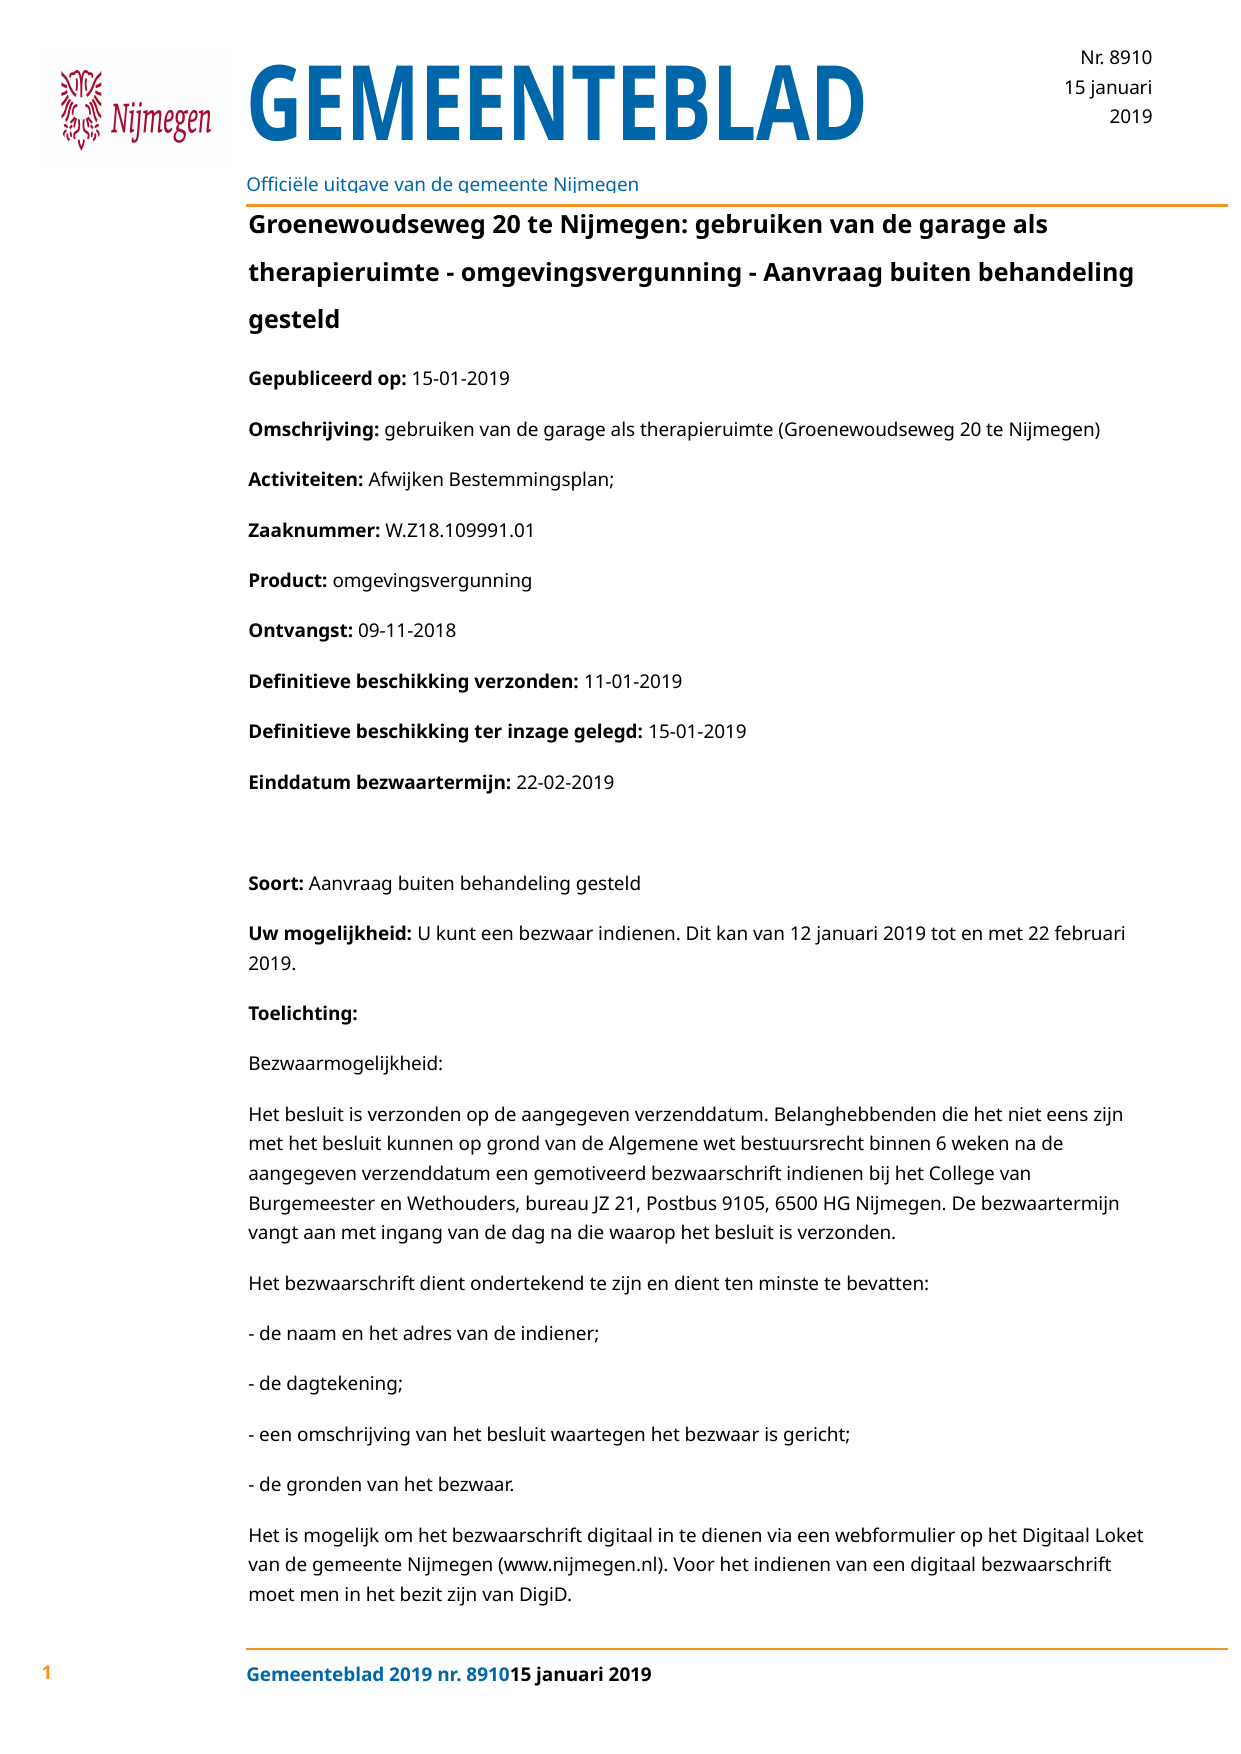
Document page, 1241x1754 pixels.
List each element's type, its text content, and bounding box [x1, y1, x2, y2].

text Activiteiten: Afwijken Bestemmingsplan; [248, 466, 1152, 492]
text Einddatum bezwaartermijn: 22-02-2019 [248, 769, 1152, 794]
text - de dagtekening; [248, 1371, 1152, 1396]
text Toelichting: [248, 1000, 1152, 1026]
text Gepubliceerd op: 15-01-2019 [248, 366, 1152, 391]
text Ontvangst: 09-11-2018 [248, 618, 1152, 643]
text Het is mogelijk om het bezwaarschrift digitaal in te dienen via een webformulier op het Digitaal Loket van de gemeente Nijmegen (www.nijmegen.nl). Voor het indienen van een digitaal bezwaarschrift moet men in het bezit zijn van DigiD. [248, 1522, 1152, 1607]
text Groenewoudseweg 20 te Nijmegen: gebruiken van de garage als therapieruimte - omgevingsvergunning - Aanvraag buiten behandeling gesteld [248, 207, 1152, 336]
text Zaaknummer: W.Z18.109991.01 [248, 517, 1152, 542]
text Definitieve beschikking ter inzage gelegd: 15-01-2019 [248, 718, 1152, 744]
picture [41, 47, 231, 172]
text - de gronden van het bezwaar. [248, 1471, 1152, 1497]
text Het bezwaarschrift dient ondertekend te zijn en dient ten minste te bevatten: [248, 1270, 1152, 1295]
text Definitieve beschikking verzonden: 11-01-2019 [248, 668, 1152, 694]
text Het besluit is verzonden op de aangegeven verzenddatum. Belanghebbenden die het niet eens zijn met het besluit kunnen op grond van de Algemene wet bestuursrecht binnen 6 weken na de aangegeven verzenddatum een gemotiveerd bezwaarschrift indienen bij het College van Burgemeester en Wethouders, bureau JZ 21, Postbus 9105, 6500 HG Nijmegen. De bezwaartermijn vangt aan met ingang van de dag na die waarop het besluit is verzonden. [248, 1101, 1152, 1245]
text Product: omgevingsvergunning [248, 567, 1152, 593]
text Bezwaarmogelijkheid: [248, 1051, 1152, 1076]
text - de naam en het adres van de indiener; [248, 1320, 1152, 1346]
text Omschrijving: gebruiken van de garage als therapieruimte (Groenewoudseweg 20 te Nijmegen) [248, 416, 1152, 442]
text Uw mogelijkheid: U kunt een bezwaar indienen. Dit kan van 12 januari 2019 tot en met 22 februari 2019. [248, 920, 1152, 975]
text Soort: Aanvraag buiten behandeling gesteld [248, 870, 1152, 895]
text - een omschrijving van het besluit waartegen het bezwaar is gericht; [248, 1421, 1152, 1447]
